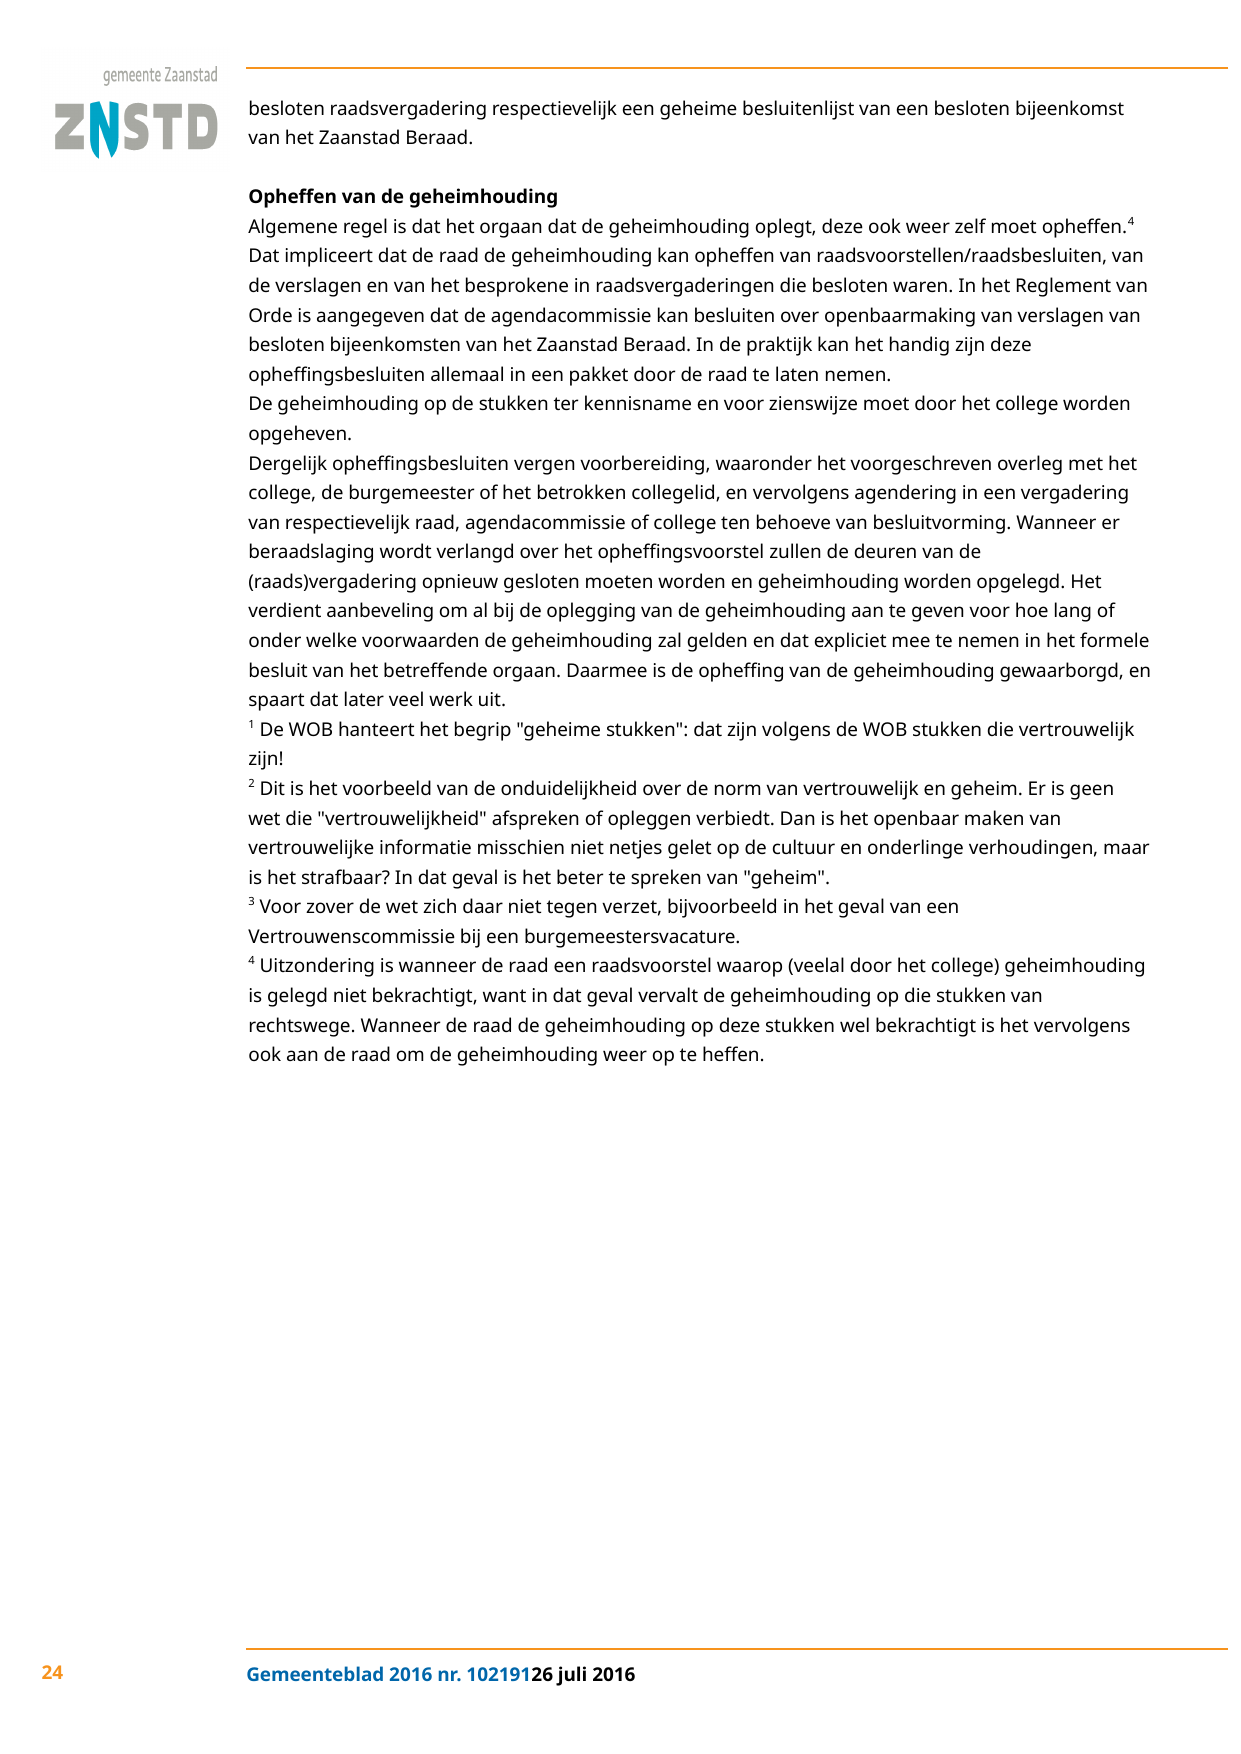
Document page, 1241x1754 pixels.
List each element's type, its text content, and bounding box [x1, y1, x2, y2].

text Opheffen van de geheimhouding [248, 183, 1152, 209]
text Algemene regel is dat het orgaan dat de geheimhouding oplegt, deze ook weer zelf moet opheffen.4 Dat impliceert dat de raad de geheimhouding kan opheffen van raadsvoorstellen/raadsbesluiten, van de verslagen en van het besprokene in raadsvergaderingen die besloten waren. In het Reglement van Orde is aangegeven dat de agendacommissie kan besluiten over openbaarmaking van verslagen van besloten bijeenkomsten van het Zaanstad Beraad. In de praktijk kan het handig zijn deze opheffingsbesluiten allemaal in een pakket door de raad te laten nemen. [248, 213, 1152, 387]
text 2 Dit is het voorbeeld van de onduidelijkheid over de norm van vertrouwelijk en geheim. Er is geen wet die "vertrouwelijkheid" afspreken of opleggen verbiedt. Dan is het openbaar maken van vertrouwelijke informatie misschien niet netjes gelet op de cultuur en onderlinge verhoudingen, maar is het strafbaar? In dat geval is het beter te spreken van "geheim". [248, 775, 1152, 890]
text Dergelijk opheffingsbesluiten vergen voorbereiding, waaronder het voorgeschreven overleg met het college, de burgemeester of het betrokken collegelid, en vervolgens agendering in een vergadering van respectievelijk raad, agendacommissie of college ten behoeve van besluitvorming. Wanneer er beraadslaging wordt verlangd over het opheffingsvoorstel zullen de deuren van de (raads)vergadering opnieuw gesloten moeten worden en geheimhouding worden opgelegd. Het verdient aanbeveling om al bij de oplegging van de geheimhouding aan te geven voor hoe lang of onder welke voorwaarden de geheimhouding zal gelden en dat expliciet mee te nemen in het formele besluit van het betreffende orgaan. Daarmee is de opheffing van de geheimhouding gewaarborgd, en spaart dat later veel werk uit. [248, 450, 1152, 712]
text 3 Voor zover de wet zich daar niet tegen verzet, bijvoorbeeld in het geval van een Vertrouwenscommissie bij een burgemeestersvacature. [248, 893, 1152, 949]
text 4 Uitzondering is wanneer de raad een raadsvoorstel waarop (veelal door het college) geheimhouding is gelegd niet bekrachtigt, want in dat geval vervalt de geheimhouding op die stukken van rechtswege. Wanneer de raad de geheimhouding op deze stukken wel bekrachtigt is het vervolgens ook aan de raad om de geheimhouding weer op te heffen. [248, 953, 1152, 1067]
text 1 De WOB hanteert het begrip "geheime stukken": dat zijn volgens de WOB stukken die vertrouwelijk zijn! [248, 716, 1152, 771]
picture [41, 47, 231, 172]
text besloten raadsvergadering respectievelijk een geheime besluitenlijst van een besloten bijeenkomst van het Zaanstad Beraad. [248, 95, 1152, 150]
text De geheimhouding op de stukken ter kennisname en voor zienswijze moet door het college worden opgeheven. [248, 391, 1152, 446]
